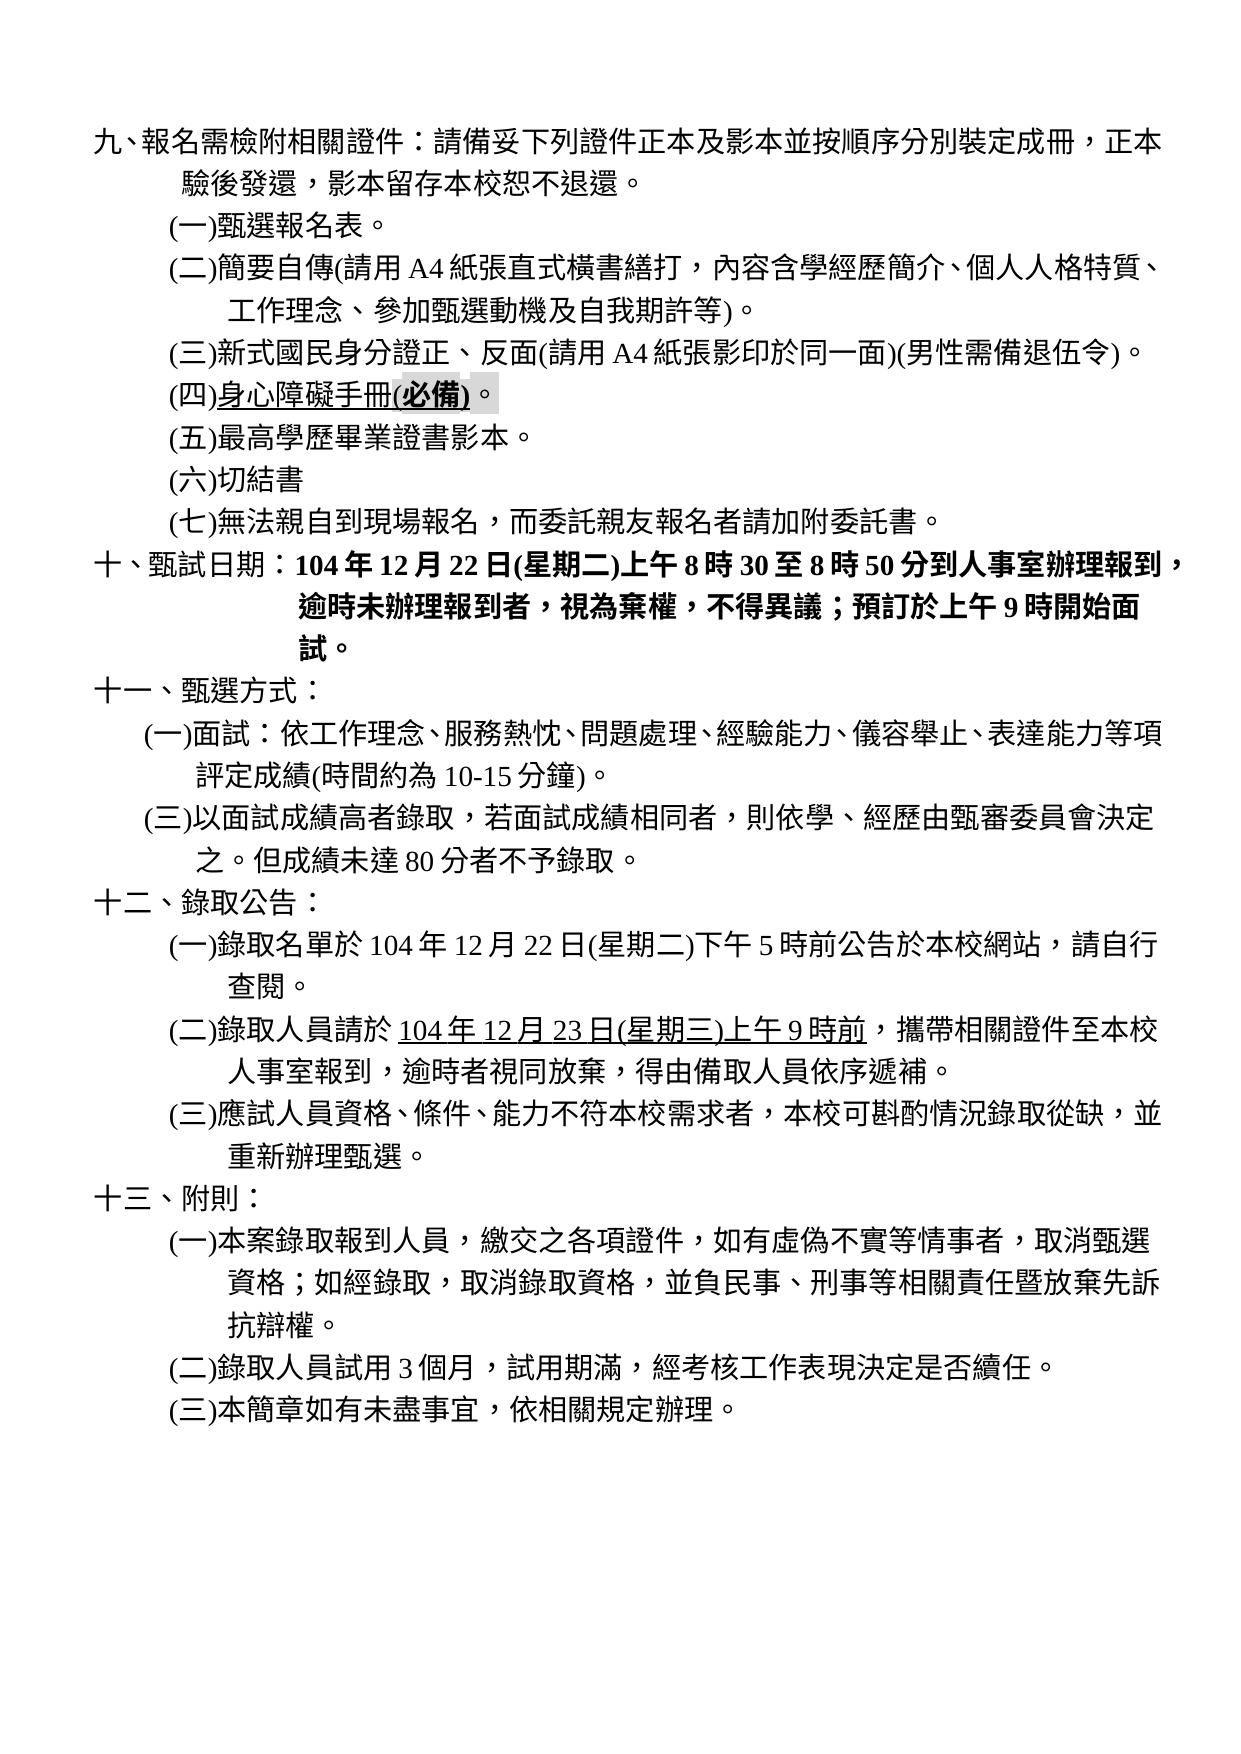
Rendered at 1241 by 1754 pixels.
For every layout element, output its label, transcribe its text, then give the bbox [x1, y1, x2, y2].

text (七)無法親自到現場報名，而委託親友報名者請加附委託書。 [169, 499, 1162, 541]
text (一)本案錄取報到人員，繳交之各項證件，如有虛偽不實等情事者，取消甄選資格；如經錄取，取消錄取資格，並負民事、刑事等相關責任暨放棄先訴抗辯權。 [169, 1218, 1162, 1344]
text (三)本簡章如有未盡事宜，依相關規定辦理。 [169, 1387, 1162, 1429]
text 十一、甄選方式： [94, 668, 1162, 710]
text (三)應試人員資格、條件、能力不符本校需求者，本校可斟酌情況錄取從缺，並重新辦理甄選。 [169, 1091, 1162, 1175]
text 十、甄試日期：104年12月22日(星期二)上午8時30至8時50分到人事室辦理報到，逾時未辦理報到者，視為棄權，不得異議；預訂於上午9時開始面試。 [94, 541, 1162, 668]
text (二)錄取人員試用3個月，試用期滿，經考核工作表現決定是否續任。 [169, 1344, 1162, 1387]
text 十二、錄取公告： [94, 879, 1162, 922]
text (一)甄選報名表。 [169, 203, 1162, 245]
text (一)錄取名單於104年12月22日(星期二)下午5時前公告於本校網站，請自行查閱。 [169, 922, 1162, 1006]
text (二)簡要自傳(請用A4紙張直式橫書繕打，內容含學經歷簡介、個人人格特質、工作理念、參加甄選動機及自我期許等)。 [169, 245, 1162, 329]
text 九、報名需檢附相關證件：請備妥下列證件正本及影本並按順序分別裝定成冊，正本驗後發還，影本留存本校恕不退還。 [94, 118, 1162, 203]
text (五)最高學歷畢業證書影本。 [169, 414, 1162, 456]
text (四)身心障礙手冊(必備)。 [169, 372, 1162, 414]
text (三)新式國民身分證正、反面(請用A4紙張影印於同一面)(男性需備退伍令)。 [169, 329, 1162, 372]
text (三)以面試成績高者錄取，若面試成績相同者，則依學、經歷由甄審委員會決定之。但成績未達80分者不予錄取。 [144, 795, 1162, 879]
text (二)錄取人員請於104年12月23日(星期三)上午9時前，攜帶相關證件至本校人事室報到，逾時者視同放棄，得由備取人員依序遞補。 [169, 1006, 1162, 1091]
text (六)切結書 [169, 456, 1162, 499]
text 十三、附則： [94, 1175, 1162, 1218]
text (一)面試：依工作理念、服務熱忱、問題處理、經驗能力、儀容舉止、表達能力等項評定成績(時間約為10-15分鐘)。 [144, 710, 1162, 795]
